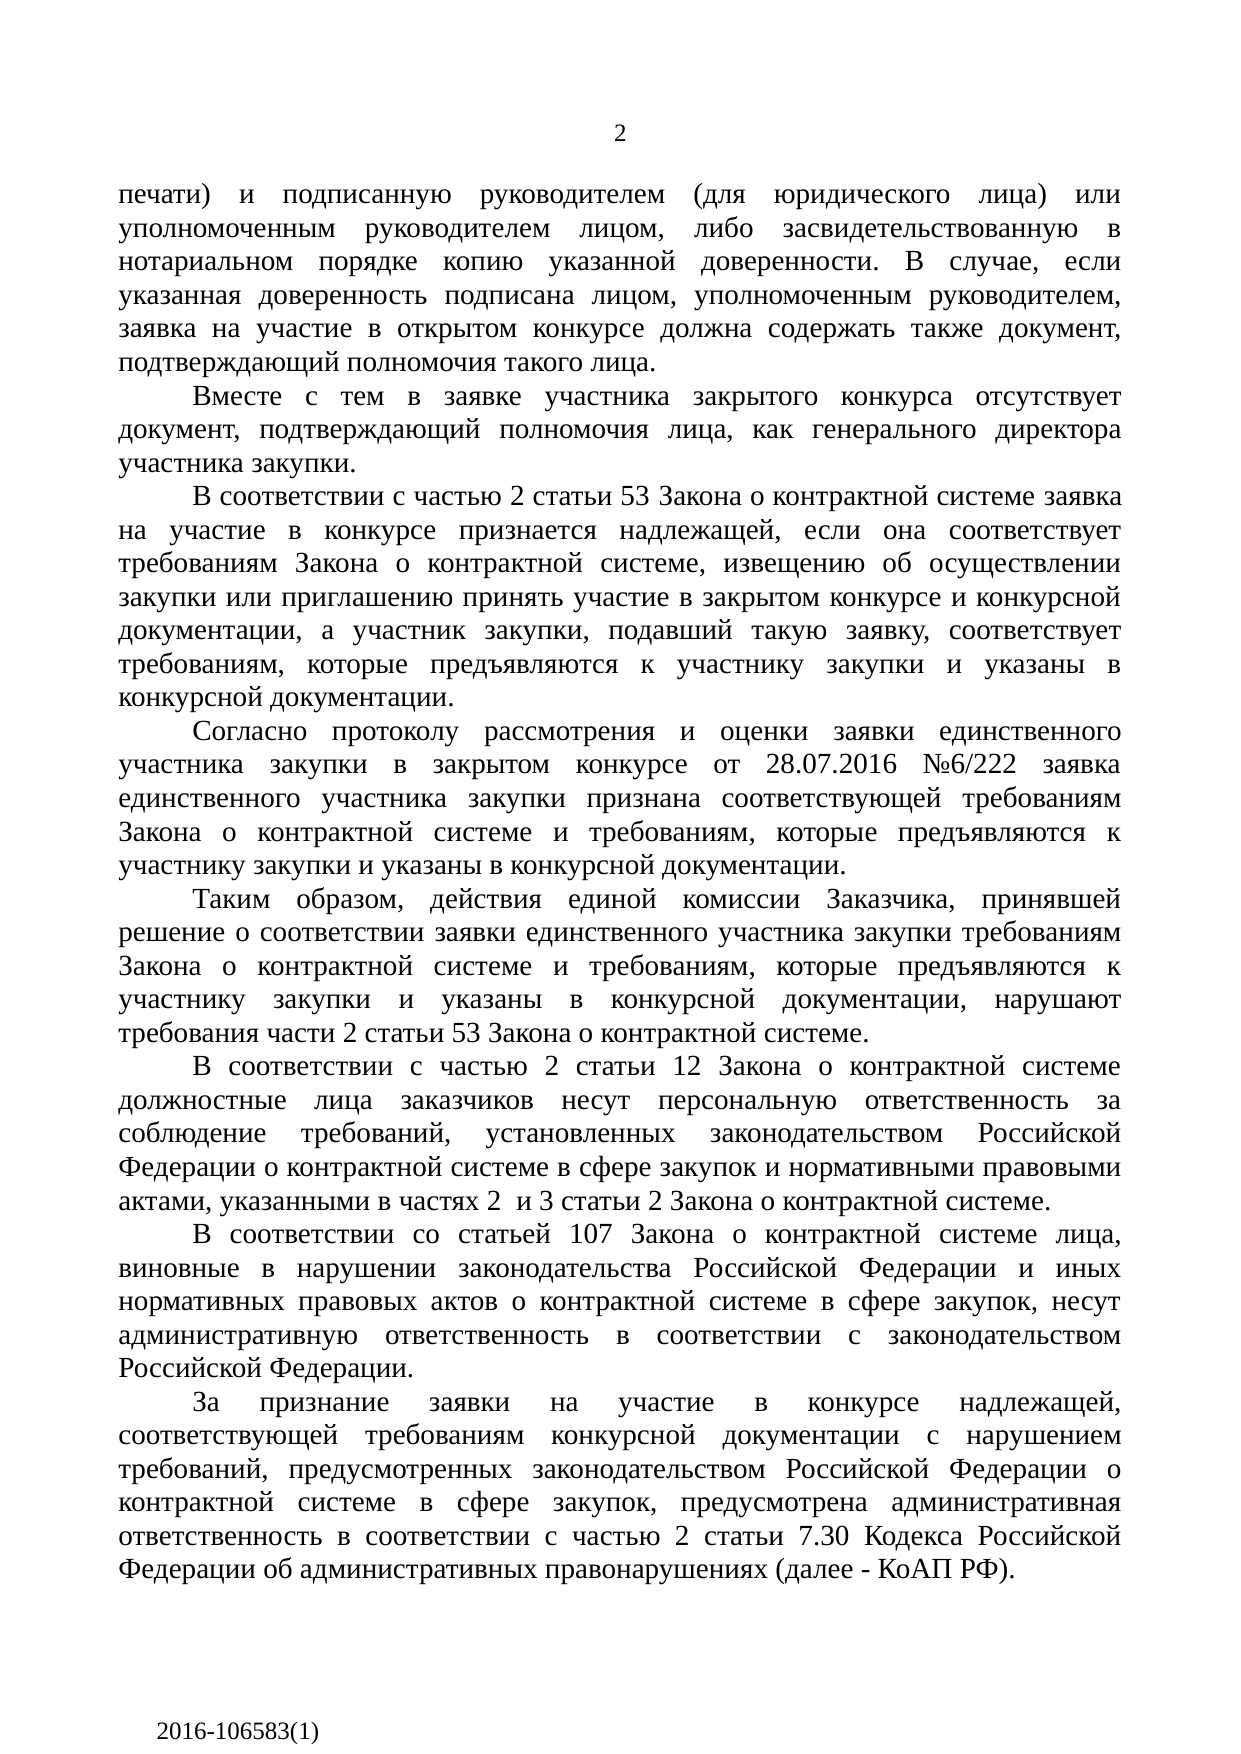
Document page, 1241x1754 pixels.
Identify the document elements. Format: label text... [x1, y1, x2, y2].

text печати) и подписанную руководителем (для юридического лица) или уполномоченным руководителем лицом, либо засвидетельствованную в нотариальном порядке копию указанной доверенности. В случае, если указанная доверенность подписана лицом, уполномоченным руководителем, заявка на участие в открытом конкурсе должна содержать также документ, подтверждающий полномочия такого лица. [118, 176, 1122, 378]
text В соответствии с частью 2 статьи 12 Закона о контрактной системе должностные лица заказчиков несут персональную ответственность за соблюдение требований, установленных законодательством Российской Федерации о контрактной системе в сфере закупок и нормативными правовыми актами, указанными в частях 2 и 3 статьи 2 Закона о контрактной системе. [118, 1048, 1122, 1216]
text За признание заявки на участие в конкурсе надлежащей, соответствующей требованиям конкурсной документации с нарушением требований, предусмотренных законодательством Российской Федерации о контрактной системе в сфере закупок, предусмотрена административная ответственность в соответствии с частью 2 статьи 7.30 Кодекса Российской Федерации об административных правонарушениях (далее - КоАП РФ). [118, 1384, 1122, 1585]
text В соответствии с частью 2 статьи 53 Закона о контрактной системе заявка на участие в конкурсе признается надлежащей, если она соответствует требованиям Закона о контрактной системе, извещению об осуществлении закупки или приглашению принять участие в закрытом конкурсе и конкурсной документации, а участник закупки, подавший такую заявку, соответствует требованиям, которые предъявляются к участнику закупки и указаны в конкурсной документации. [118, 478, 1122, 713]
text Таким образом, действия единой комиссии Заказчика, принявшей решение о соответствии заявки единственного участника закупки требованиям Закона о контрактной системе и требованиям, которые предъявляются к участнику закупки и указаны в конкурсной документации, нарушают требования части 2 статьи 53 Закона о контрактной системе. [118, 881, 1122, 1048]
text Вместе с тем в заявке участника закрытого конкурса отсутствует документ, подтверждающий полномочия лица, как генерального директора участника закупки. [118, 378, 1122, 478]
text В соответствии со статьей 107 Закона о контрактной системе лица, виновные в нарушении законодательства Российской Федерации и иных нормативных правовых актов о контрактной системе в сфере закупок, несут административную ответственность в соответствии с законодательством Российской Федерации. [118, 1216, 1122, 1384]
text Согласно протоколу рассмотрения и оценки заявки единственного участника закупки в закрытом конкурсе от 28.07.2016 №6/222 заявка единственного участника закупки признана соответствующей требованиям Закона о контрактной системе и требованиям, которые предъявляются к участнику закупки и указаны в конкурсной документации. [118, 713, 1122, 881]
